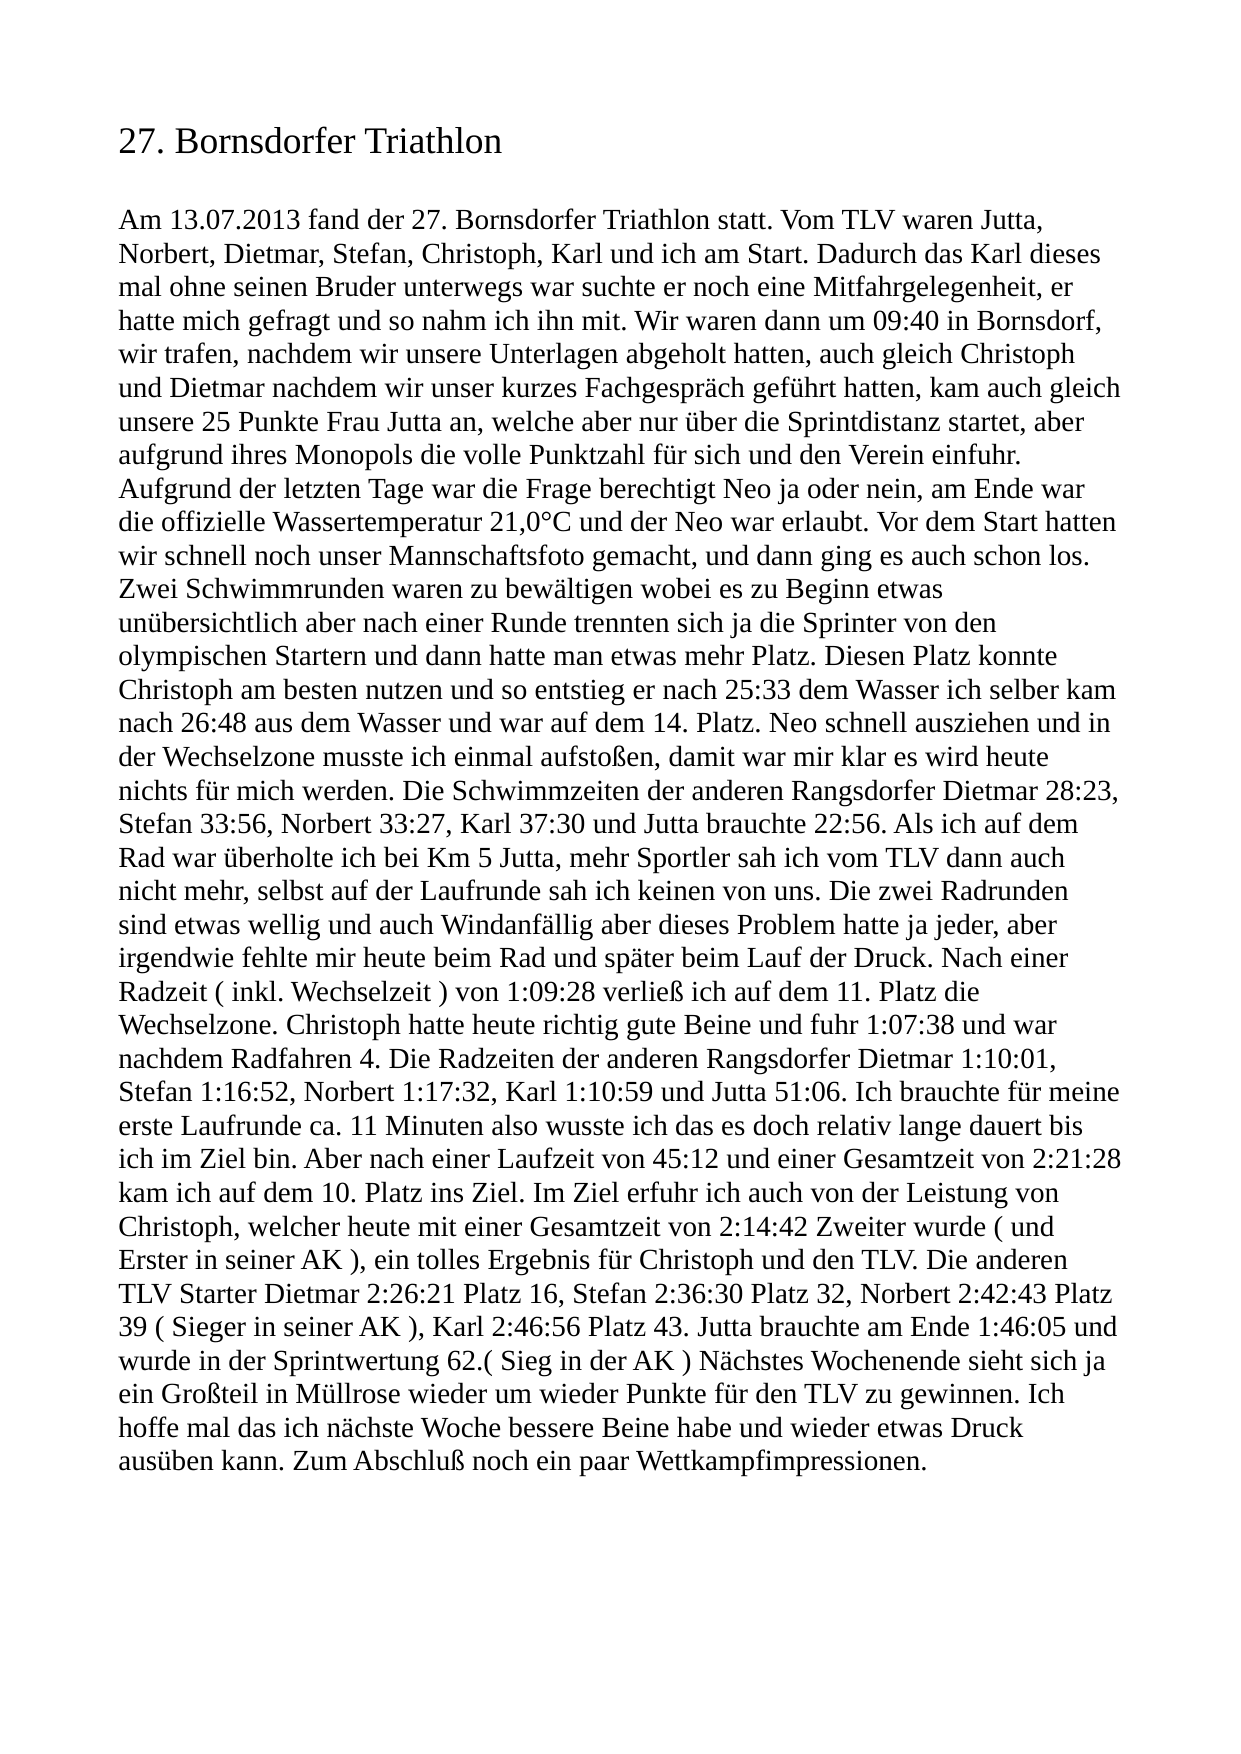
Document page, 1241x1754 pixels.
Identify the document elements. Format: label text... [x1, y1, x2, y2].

text Am 13.07.2013 fand der 27. Bornsdorfer Triathlon statt. Vom TLV waren Jutta, Norbert, Dietmar, Stefan, Christoph, Karl und ich am Start. Dadurch das Karl dieses mal ohne seinen Bruder unterwegs war suchte er noch eine Mitfahrgelegenheit, er hatte mich gefragt und so nahm ich ihn mit. Wir waren dann um 09:40 in Bornsdorf, wir trafen, nachdem wir unsere Unterlagen abgeholt hatten, auch gleich Christoph und Dietmar nachdem wir unser kurzes Fachgespräch geführt hatten, kam auch gleich unsere 25 Punkte Frau Jutta an, welche aber nur über die Sprintdistanz startet, aber aufgrund ihres Monopols die volle Punktzahl für sich und den Verein einfuhr. Aufgrund der letzten Tage war die Frage berechtigt Neo ja oder nein, am Ende war die offizielle Wassertemperatur 21,0°C und der Neo war erlaubt. Vor dem Start hatten wir schnell noch unser Mannschaftsfoto gemacht, und dann ging es auch schon los. Zwei Schwimmrunden waren zu bewältigen wobei es zu Beginn etwas unübersichtlich aber nach einer Runde trennten sich ja die Sprinter von den olympischen Startern und dann hatte man etwas mehr Platz. Diesen Platz konnte Christoph am besten nutzen und so entstieg er nach 25:33 dem Wasser ich selber kam nach 26:48 aus dem Wasser und war auf dem 14. Platz. Neo schnell ausziehen und in der Wechselzone musste ich einmal aufstoßen, damit war mir klar es wird heute nichts für mich werden. Die Schwimmzeiten der anderen Rangsdorfer Dietmar 28:23, Stefan 33:56, Norbert 33:27, Karl 37:30 und Jutta brauchte 22:56. Als ich auf dem Rad war überholte ich bei Km 5 Jutta, mehr Sportler sah ich vom TLV dann auch nicht mehr, selbst auf der Laufrunde sah ich keinen von uns. Die zwei Radrunden sind etwas wellig und auch Windanfällig aber dieses Problem hatte ja jeder, aber irgendwie fehlte mir heute beim Rad und später beim Lauf der Druck. Nach einer Radzeit ( inkl. Wechselzeit ) von 1:09:28 verließ ich auf dem 11. Platz die Wechselzone. Christoph hatte heute richtig gute Beine und fuhr 1:07:38 und war nachdem Radfahren 4. Die Radzeiten der anderen Rangsdorfer Dietmar 1:10:01, Stefan 1:16:52, Norbert 1:17:32, Karl 1:10:59 und Jutta 51:06. Ich brauchte für meine erste Laufrunde ca. 11 Minuten also wusste ich das es doch relativ lange dauert bis ich im Ziel bin. Aber nach einer Laufzeit von 45:12 und einer Gesamtzeit von 2:21:28 kam ich auf dem 10. Platz ins Ziel. Im Ziel erfuhr ich auch von der Leistung von Christoph, welcher heute mit einer Gesamtzeit von 2:14:42 Zweiter wurde ( und Erster in seiner AK ), ein tolles Ergebnis für Christoph und den TLV. Die anderen TLV Starter Dietmar 2:26:21 Platz 16, Stefan 2:36:30 Platz 32, Norbert 2:42:43 Platz 39 ( Sieger in seiner AK ), Karl 2:46:56 Platz 43. Jutta brauchte am Ende 1:46:05 und wurde in der Sprintwertung 62.( Sieg in der AK ) Nächstes Wochenende sieht sich ja ein Großteil in Müllrose wieder um wieder Punkte für den TLV zu gewinnen. Ich hoffe mal das ich nächste Woche bessere Beine habe und wieder etwas Druck ausüben kann. Zum Abschluß noch ein paar Wettkampfimpressionen. [118, 202, 1122, 1477]
text 27. Bornsdorfer Triathlon [118, 118, 1122, 161]
